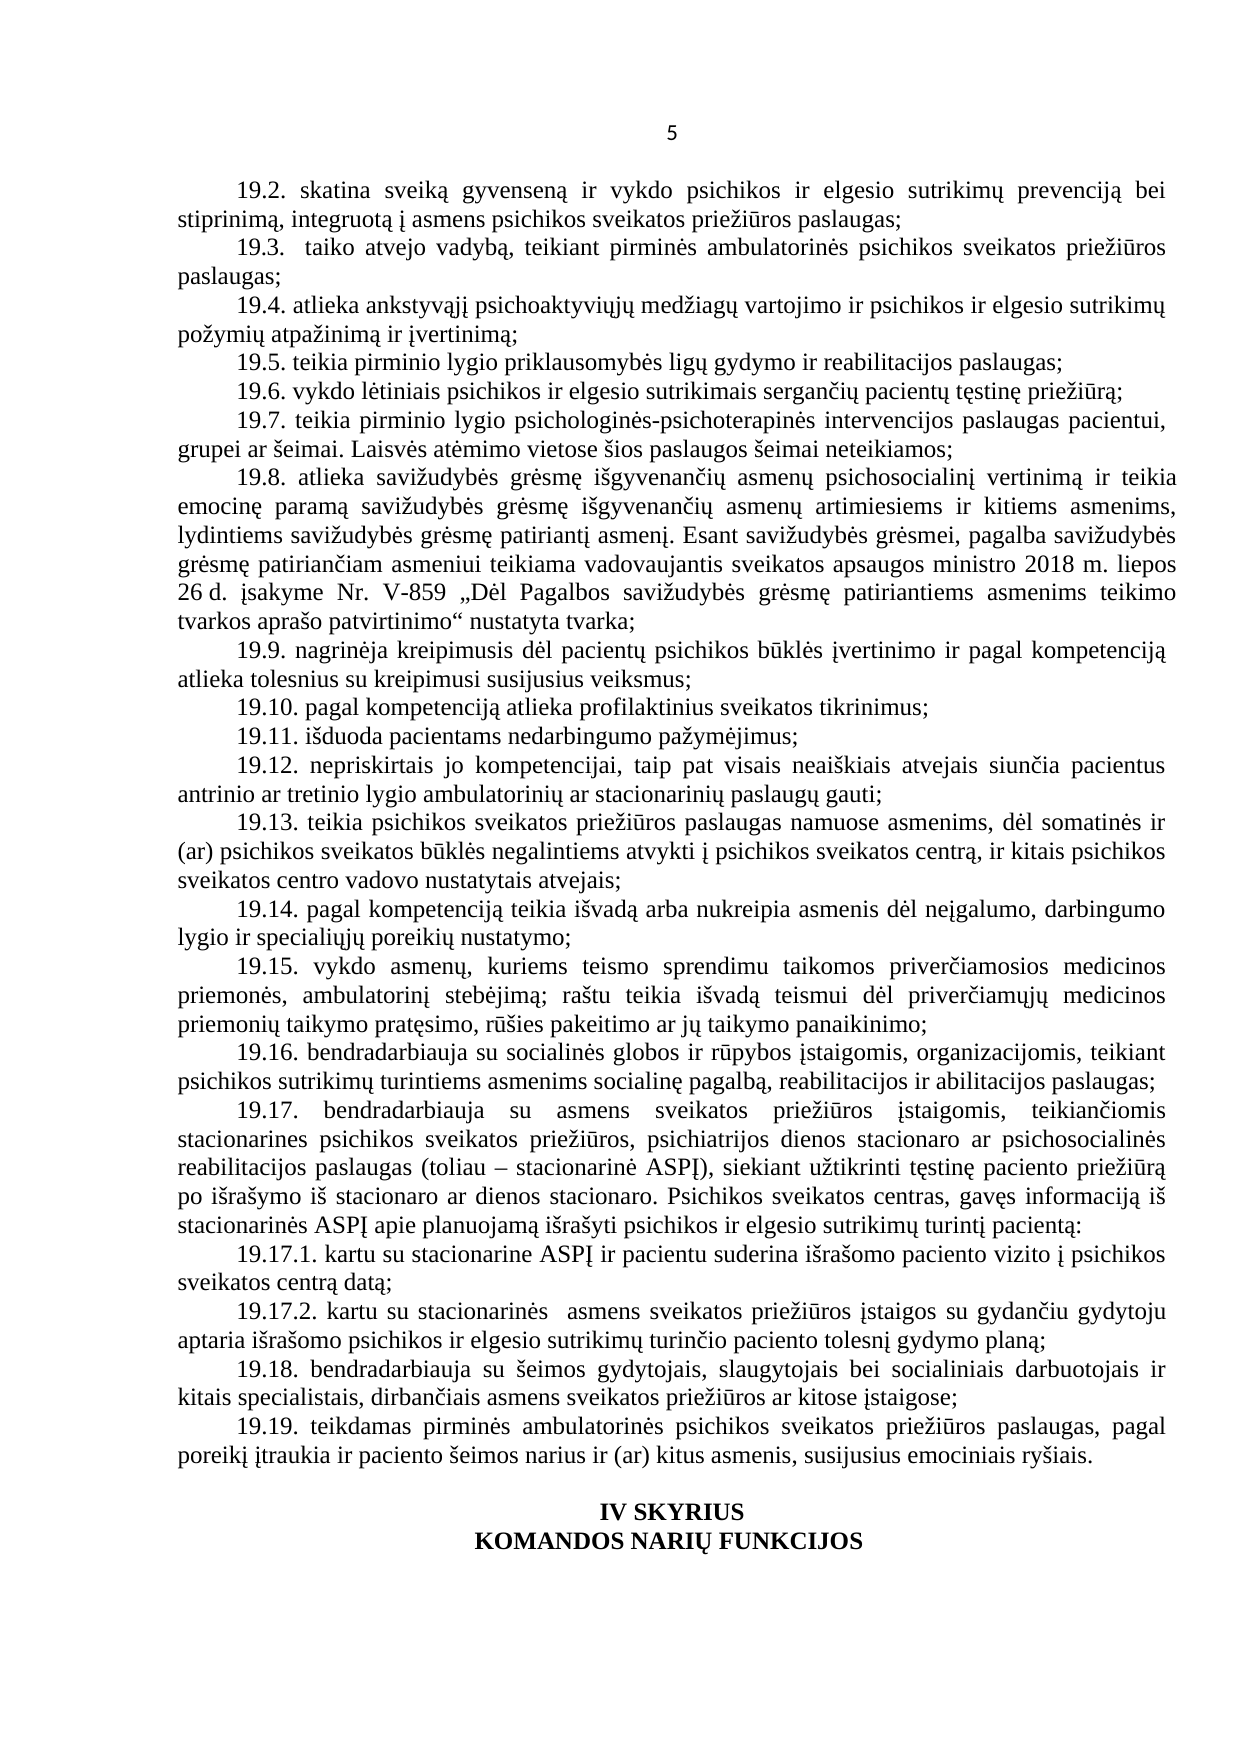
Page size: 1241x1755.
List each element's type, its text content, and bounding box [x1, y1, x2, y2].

text 19.3. taiko atvejo vadybą, teikiant pirminės ambulatorinės psichikos sveikatos priežiūros paslaugas; [177, 232, 1167, 290]
text 19.10. pagal kompetenciją atlieka profilaktinius sveikatos tikrinimus; [177, 692, 1167, 721]
text 19.5. teikia pirminio lygio priklausomybės ligų gydymo ir reabilitacijos paslaugas; [177, 347, 1167, 376]
text 19.18. bendradarbiauja su šeimos gydytojais, slaugytojais bei socialiniais darbuotojais ir kitais specialistais, dirbančiais asmens sveikatos priežiūros ar kitose įstaigose; [177, 1354, 1167, 1411]
text 19.17.1. kartu su stacionarine ASPĮ ir pacientu suderina išrašomo paciento vizito į psichikos sveikatos centrą datą; [177, 1239, 1167, 1296]
text 19.17.2. kartu su stacionarinės asmens sveikatos priežiūros įstaigos su gydančiu gydytoju aptaria išrašomo psichikos ir elgesio sutrikimų turinčio paciento tolesnį gydymo planą; [177, 1296, 1167, 1354]
text 19.17. bendradarbiauja su asmens sveikatos priežiūros įstaigomis, teikiančiomis stacionarines psichikos sveikatos priežiūros, psichiatrijos dienos stacionaro ar psichosocialinės reabilitacijos paslaugas (toliau – stacionarinė ASPĮ), siekiant užtikrinti tęstinę paciento priežiūrą po išrašymo iš stacionaro ar dienos stacionaro. Psichikos sveikatos centras, gavęs informaciją iš stacionarinės ASPĮ apie planuojamą išrašyti psichikos ir elgesio sutrikimų turintį pacientą: [177, 1095, 1167, 1239]
text 19.13. teikia psichikos sveikatos priežiūros paslaugas namuose asmenims, dėl somatinės ir (ar) psichikos sveikatos būklės negalintiems atvykti į psichikos sveikatos centrą, ir kitais psichikos sveikatos centro vadovo nustatytais atvejais; [177, 807, 1167, 894]
text 19.2. skatina sveiką gyvenseną ir vykdo psichikos ir elgesio sutrikimų prevenciją bei stiprinimą, integruotą į asmens psichikos sveikatos priežiūros paslaugas; [177, 175, 1167, 232]
text 19.9. nagrinėja kreipimusis dėl pacientų psichikos būklės įvertinimo ir pagal kompetenciją atlieka tolesnius su kreipimusi susijusius veiksmus; [177, 635, 1167, 692]
text 19.16. bendradarbiauja su socialinės globos ir rūpybos įstaigomis, organizacijomis, teikiant psichikos sutrikimų turintiems asmenims socialinę pagalbą, reabilitacijos ir abilitacijos paslaugas; [177, 1037, 1167, 1095]
text 19.11. išduoda pacientams nedarbingumo pažymėjimus; [177, 721, 1167, 750]
text 19.12. nepriskirtais jo kompetencijai, taip pat visais neaiškiais atvejais siunčia pacientus antrinio ar tretinio lygio ambulatorinių ar stacionarinių paslaugų gauti; [177, 750, 1167, 807]
text KOMANDOS NARIŲ FUNKCIJOS [177, 1526, 1167, 1555]
text 19.19. teikdamas pirminės ambulatorinės psichikos sveikatos priežiūros paslaugas, pagal poreikį įtraukia ir paciento šeimos narius ir (ar) kitus asmenis, susijusius emociniais ryšiais. [177, 1411, 1167, 1469]
text 19.7. teikia pirminio lygio psichologinės-psichoterapinės intervencijos paslaugas pacientui, grupei ar šeimai. Laisvės atėmimo vietose šios paslaugos šeimai neteikiamos; [177, 405, 1167, 462]
text 19.14. pagal kompetenciją teikia išvadą arba nukreipia asmenis dėl neįgalumo, darbingumo lygio ir specialiųjų poreikių nustatymo; [177, 894, 1167, 951]
text IV skyrius [177, 1497, 1167, 1526]
text 19.4. atlieka ankstyvąjį psichoaktyviųjų medžiagų vartojimo ir psichikos ir elgesio sutrikimų požymių atpažinimą ir įvertinimą; [177, 290, 1167, 347]
text 19.15. vykdo asmenų, kuriems teismo sprendimu taikomos priverčiamosios medicinos priemonės, ambulatorinį stebėjimą; raštu teikia išvadą teismui dėl priverčiamųjų medicinos priemonių taikymo pratęsimo, rūšies pakeitimo ar jų taikymo panaikinimo; [177, 951, 1167, 1037]
text 19.6. vykdo lėtiniais psichikos ir elgesio sutrikimais sergančių pacientų tęstinę priežiūrą; [177, 376, 1167, 405]
text 19.8. atlieka savižudybės grėsmę išgyvenančių asmenų psichosocialinį vertinimą ir teikia emocinę paramą savižudybės grėsmę išgyvenančių asmenų artimiesiems ir kitiems asmenims, lydintiems savižudybės grėsmę patiriantį asmenį. Esant savižudybės grėsmei, pagalba savižudybės grėsmę patiriančiam asmeniui teikiama vadovaujantis sveikatos apsaugos ministro 2018 m. liepos 26 d. įsakyme Nr. V-859 „Dėl Pagalbos savižudybės grėsmę patiriantiems asmenims teikimo tvarkos aprašo patvirtinimo“ nustatyta tvarka; [177, 462, 1177, 635]
